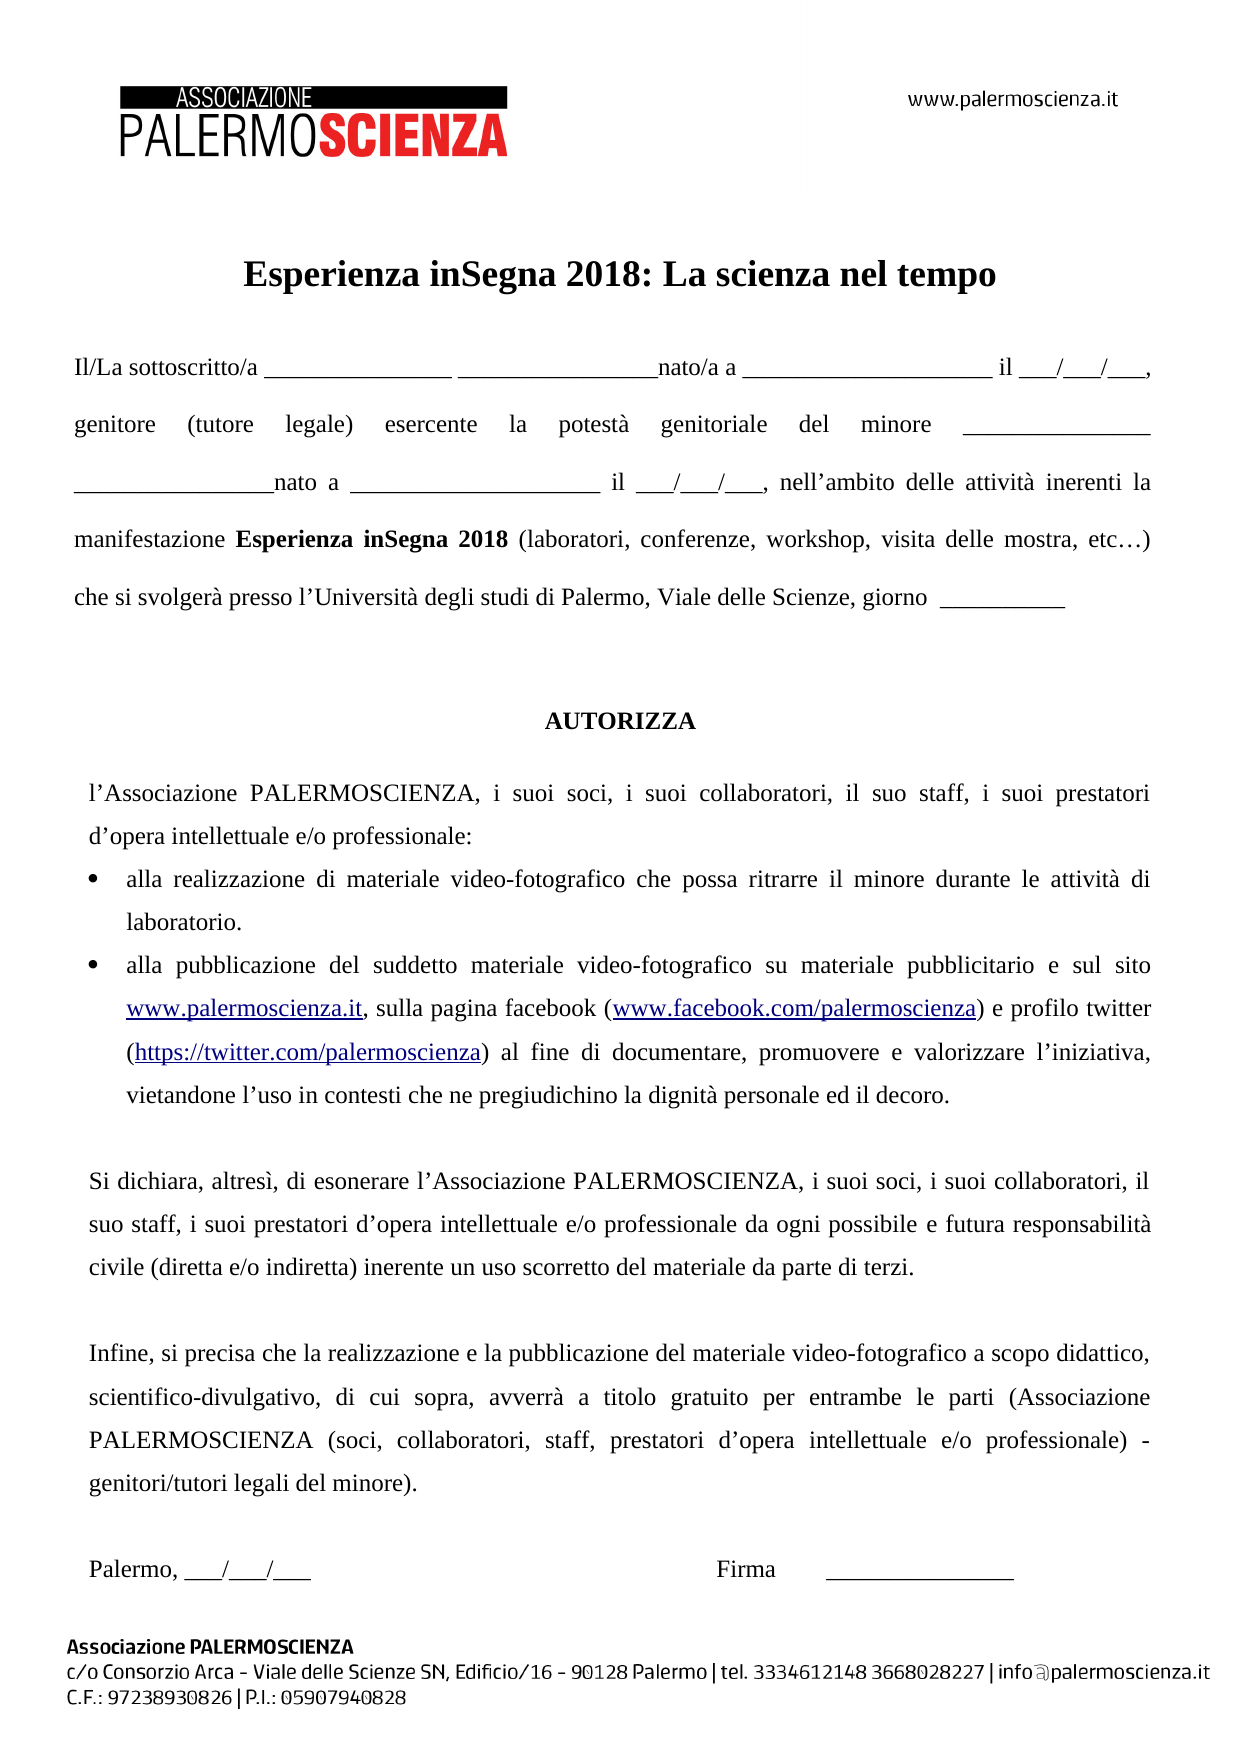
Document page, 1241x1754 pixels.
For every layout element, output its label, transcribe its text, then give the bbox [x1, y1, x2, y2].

text Si dichiara, altresì, di esonerare l’Associazione PALERMOSCIENZA, i suoi soci, i suoi collaboratori, il suo staff, i suoi prestatori d’opera intellettuale e/o professionale da ogni possibile e futura responsabilità civile (diretta e/o indiretta) inerente un uso scorretto del materiale da parte di terzi. [89, 1166, 1152, 1281]
list alla pubblicazione del suddetto materiale video-fotografico su materiale pubblicitario e sul sito www.palermoscienza.it, sulla pagina facebook (www.facebook.com/palermoscienza) e profilo twitter (https://twitter.com/palermoscienza) al fine di documentare, promuovere e valorizzare l’iniziativa, vietandone l’uso in contesti che ne pregiudichino la dignità personale ed il decoro. [89, 950, 1152, 1108]
text Infine, si precisa che la realizzazione e la pubblicazione del materiale video-fotografico a scopo didattico, scientifico-divulgativo, di cui sopra, avverrà a titolo gratuito per entrambe le parti (Associazione PALERMOSCIENZA (soci, collaboratori, staff, prestatori d’opera intellettuale e/o professionale) - genitori/tutori legali del minore). [89, 1338, 1152, 1497]
list alla realizzazione di materiale video-fotografico che possa ritrarre il minore durante le attività di laboratorio. [89, 864, 1152, 936]
text Il/La sottoscritto/a _______________ ________________nato/a a ____________________ il ___/___/___, genitore (tutore legale) esercente la potestà genitoriale del minore _______________ ________________nato a ____________________ il ___/___/___, nell’ambito delle attività inerenti la manifestazione Esperienza inSegna 2018 (laboratori, conferenze, workshop, visita delle mostra, etc…) che si svolgerà presso l’Università degli studi di Palermo, Viale delle Scienze, giorno __________ [74, 352, 1152, 610]
text Palermo, ___/___/___ Firma _______________ [89, 1554, 1152, 1583]
text Esperienza inSegna 2018: La scienza nel tempo [89, 251, 1152, 294]
text l’Associazione PALERMOSCIENZA, i suoi soci, i suoi collaboratori, il suo staff, i suoi prestatori d’opera intellettuale e/o professionale: [89, 778, 1152, 850]
text AUTORIZZA [89, 706, 1152, 735]
